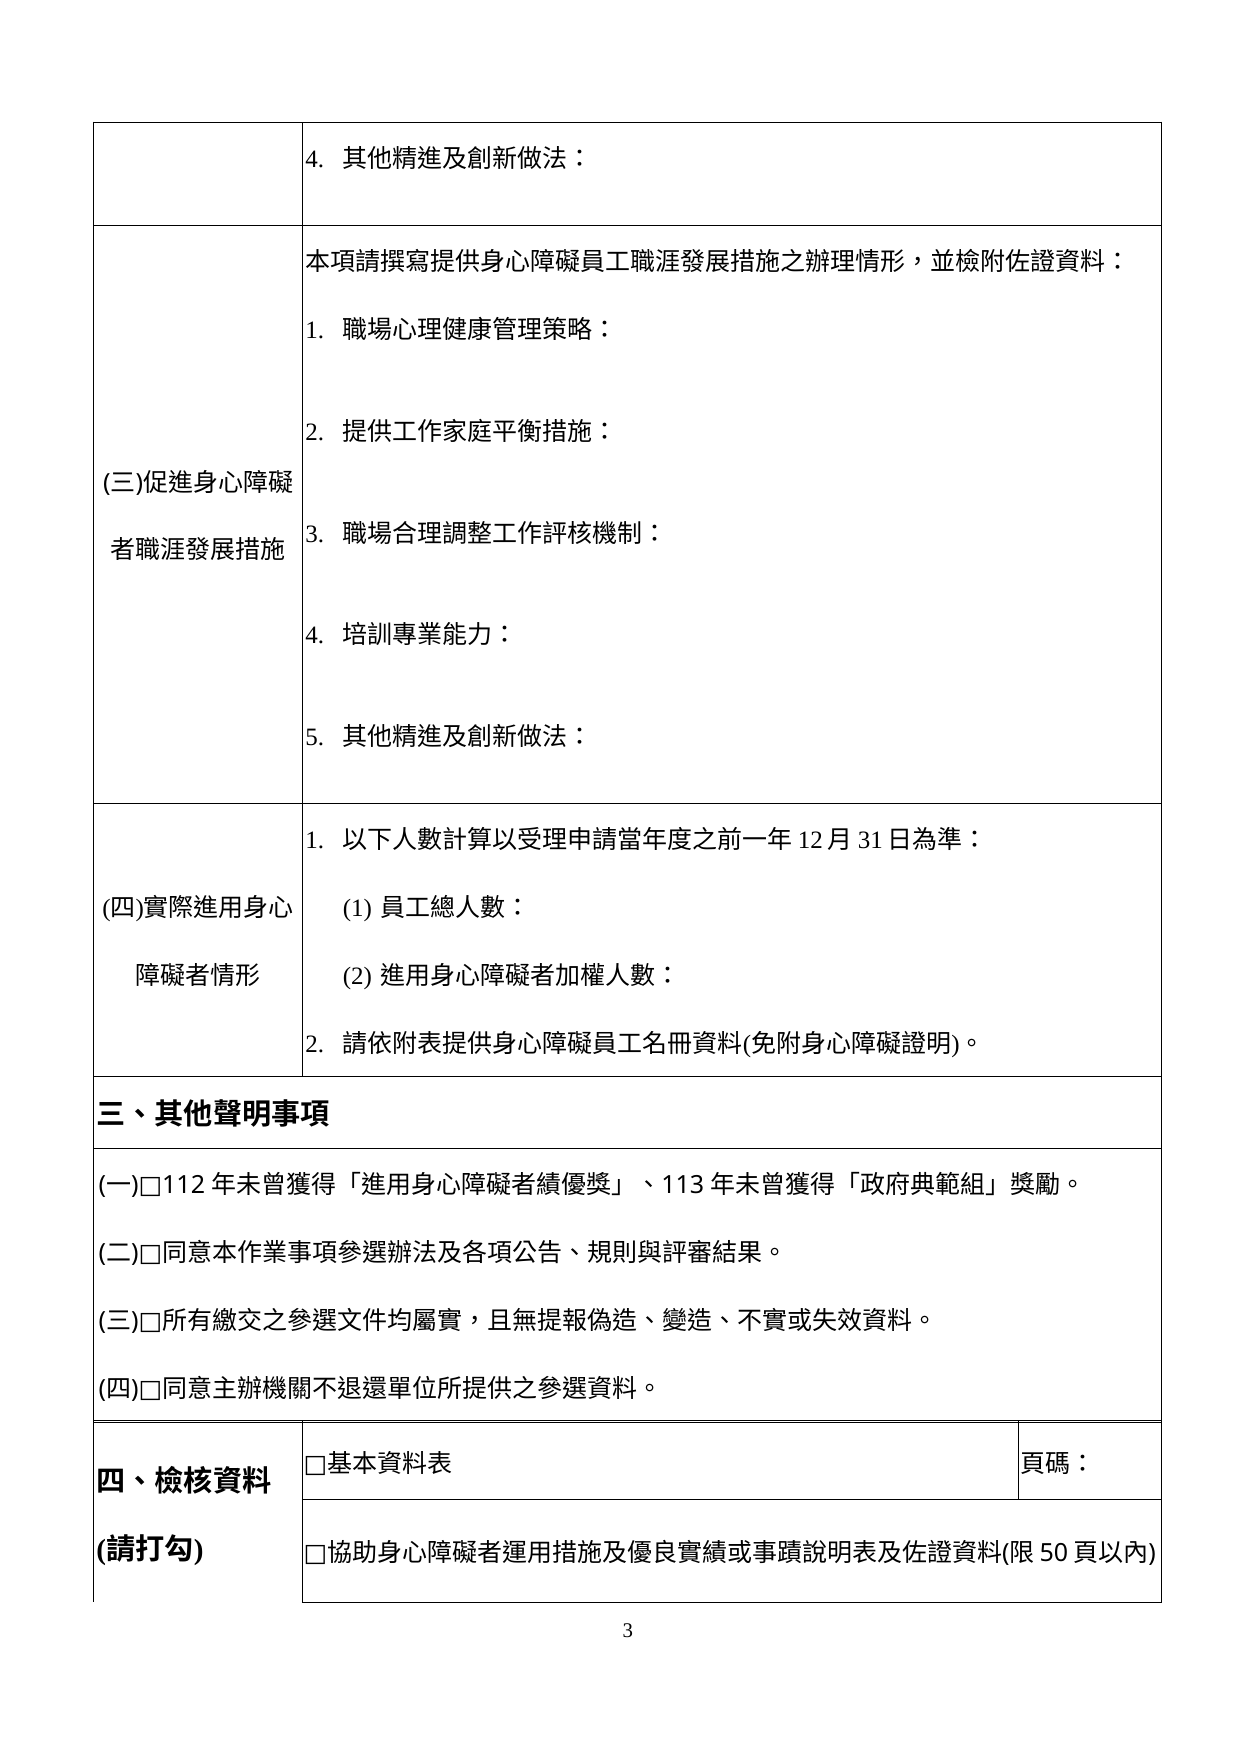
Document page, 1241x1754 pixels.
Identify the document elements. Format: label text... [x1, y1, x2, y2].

table_cell □協助身心障礙者運用措施及優良實績或事蹟說明表及佐證資料(限50頁以內) [303, 1500, 1161, 1602]
table_cell 以下人數計算以受理申請當年度之前一年12月31日為準： 員工總人數： 進用身心障礙者加權人數： 請依附表提供身心障礙員工名冊資料(免附身心障礙證明)。 [303, 804, 1161, 1076]
table_cell (三)促進身心障礙者職涯發展措施 [94, 226, 302, 803]
table_cell 頁碼： [1019, 1423, 1161, 1499]
table_cell (四)實際進用身心障礙者情形 [94, 804, 302, 1076]
table_cell 三、其他聲明事項 [94, 1077, 1161, 1147]
table_cell 本項請撰寫提供身心障礙員工職涯發展措施之辦理情形，並檢附佐證資料： 職場心理健康管理策略： 提供工作家庭平衡措施： 職場合理調整工作評核機制： 培訓專業能力： 其他精進及創新做法： [303, 226, 1161, 803]
table_cell □基本資料表 [303, 1423, 1018, 1499]
table_cell (一)□112 年未曾獲得「進用身心障礙者績優獎」、113 年未曾獲得「政府典範組」獎勵。 (二)□同意本作業事項參選辦法及各項公告、規則與評審結果。 (三)□所有繳交之參選文件均屬實，且無提報偽造、變造、不實或失效資料。 (四)□同意主辦機關不退還單位所提供之參選資料。 [94, 1149, 1161, 1420]
table_cell [94, 123, 302, 224]
table_cell 四、檢核資料 (請打勾) [94, 1423, 302, 1602]
table_cell 本項請撰寫提供身心障礙員工合理調整措施情形，並檢附佐證資料： 單位軟、硬體環境改善： 職務內容或工作條件適性安排： 提供個別身心障礙員工所需就業輔具： 其他精進及創新做法： [303, 123, 1161, 224]
